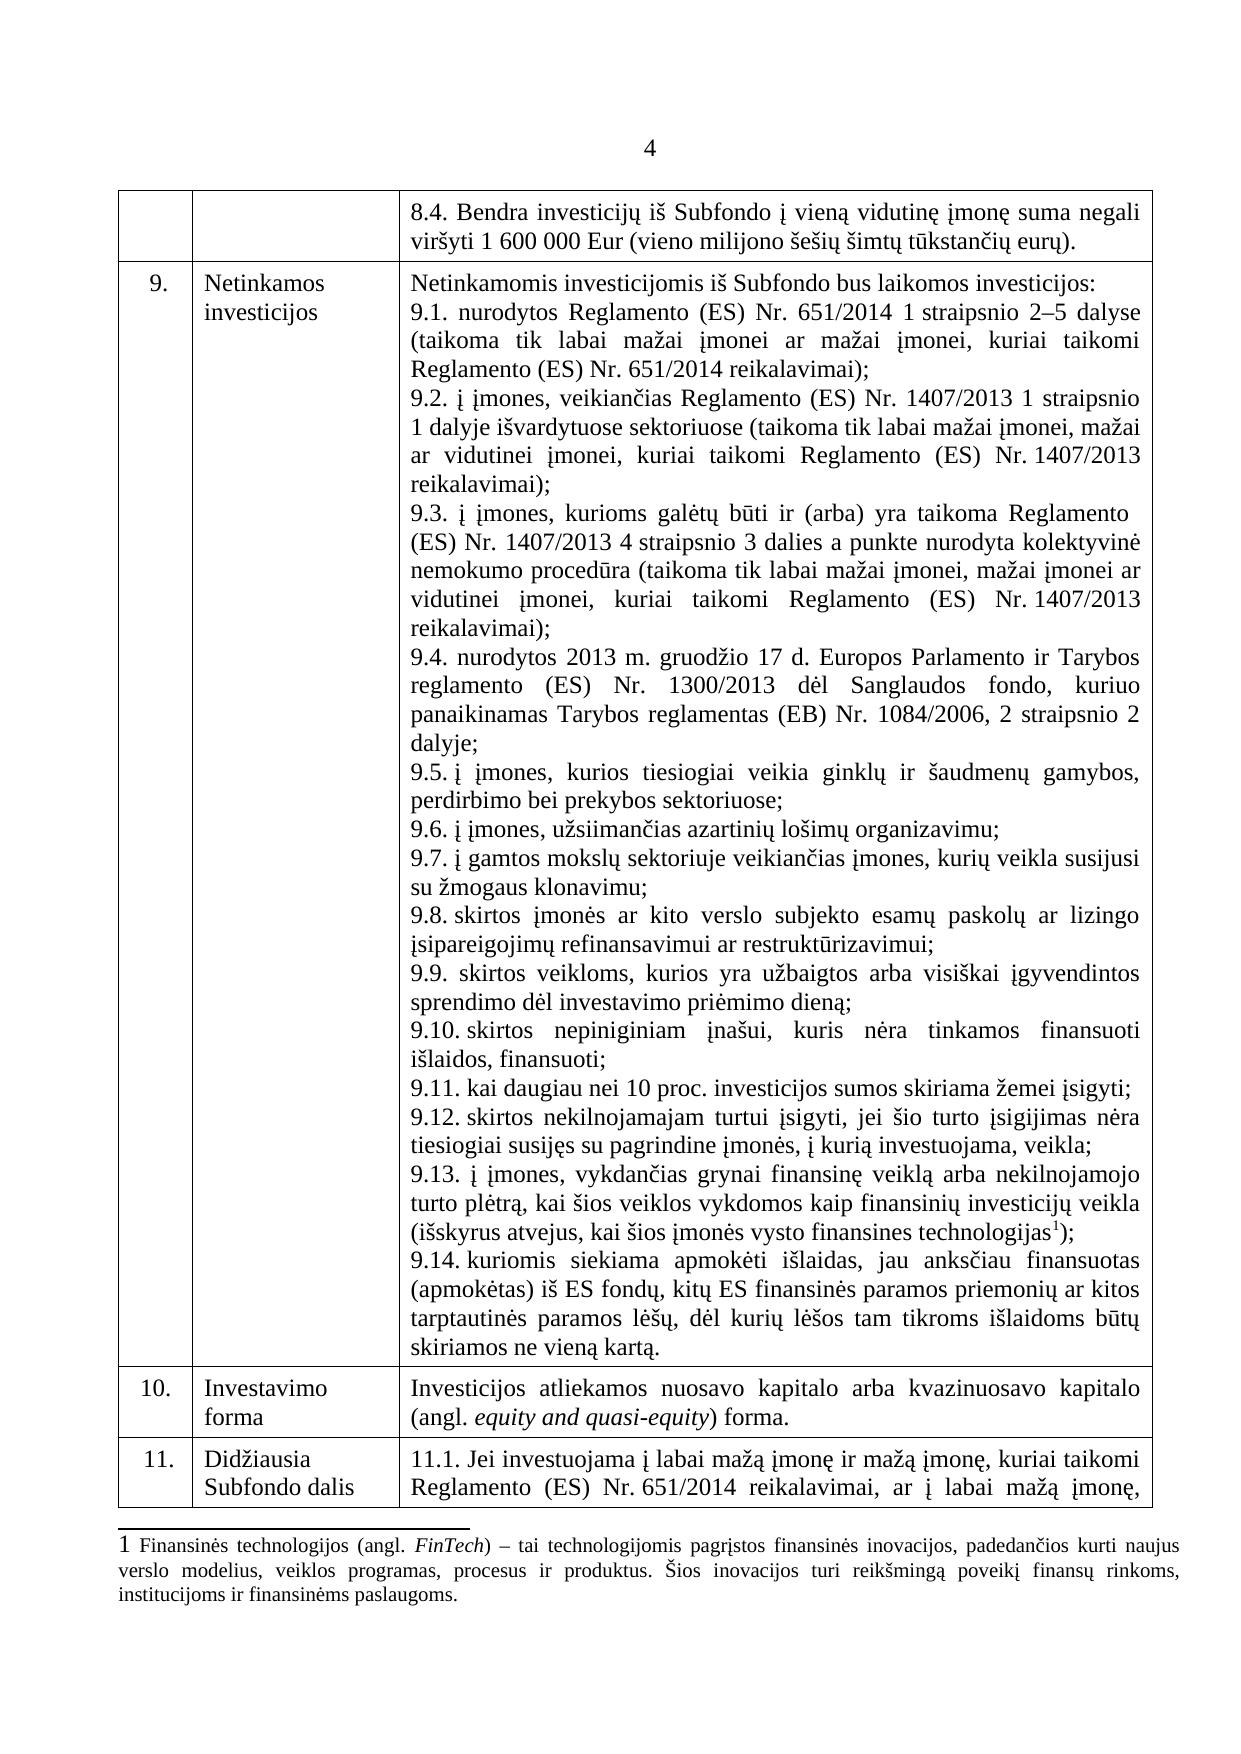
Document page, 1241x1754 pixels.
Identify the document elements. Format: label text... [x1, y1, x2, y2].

table_cell 9. [119, 262, 192, 1366]
table_cell 10. [119, 1367, 192, 1437]
table_cell 8.4. Bendra investicijų iš Subfondo į vieną vidutinę įmonę suma negali viršyti 1 600 000 Eur (vieno milijono šešių šimtų tūkstančių eurų). [400, 191, 1152, 261]
table_cell Didžiausia Subfondo dalis [193, 1438, 399, 1507]
table_cell Investavimo forma [193, 1367, 399, 1437]
table_cell 11. [119, 1438, 192, 1507]
table_cell [193, 191, 399, 261]
table_cell [119, 191, 192, 261]
table_cell Netinkamomis investicijomis iš Subfondo bus laikomos investicijos: 9.1. nurodytos Reglamento (ES) Nr. 651/2014 1 straipsnio 2–5 dalyse (taikoma tik labai mažai įmonei ar mažai įmonei, kuriai taikomi Reglamento (ES) Nr. 651/2014 reikalavimai); 9.2. į įmones, veikiančias Reglamento (ES) Nr. 1407/2013 1 straipsnio 1 dalyje išvardytuose sektoriuose (taikoma tik labai mažai įmonei, mažai ar vidutinei įmonei, kuriai taikomi Reglamento (ES) Nr. 1407/2013 reikalavimai); 9.3. į įmones, kurioms galėtų būti ir (arba) yra taikoma Reglamento (ES) Nr. 1407/2013 4 straipsnio 3 dalies a punkte nurodyta kolektyvinė nemokumo procedūra (taikoma tik labai mažai įmonei, mažai įmonei ar vidutinei įmonei, kuriai taikomi Reglamento (ES) Nr. 1407/2013 reikalavimai); 9.4. nurodytos 2013 m. gruodžio 17 d. Europos Parlamento ir Tarybos reglamento (ES) Nr. 1300/2013 dėl Sanglaudos fondo, kuriuo panaikinamas Tarybos reglamentas (EB) Nr. 1084/2006, 2 straipsnio 2 dalyje; 9.5. į įmones, kurios tiesiogiai veikia ginklų ir šaudmenų gamybos, perdirbimo bei prekybos sektoriuose; 9.6. į įmones, užsiimančias azartinių lošimų organizavimu; 9.7. į gamtos mokslų sektoriuje veikiančias įmones, kurių veikla susijusi su žmogaus klonavimu; 9.8. skirtos įmonės ar kito verslo subjekto esamų paskolų ar lizingo įsipareigojimų refinansavimui ar restruktūrizavimui; 9.9. skirtos veikloms, kurios yra užbaigtos arba visiškai įgyvendintos sprendimo dėl investavimo priėmimo dieną; 9.10. skirtos nepiniginiam įnašui, kuris nėra tinkamos finansuoti išlaidos, finansuoti; 9.11. kai daugiau nei 10 proc. investicijos sumos skiriama žemei įsigyti; 9.12. skirtos nekilnojamajam turtui įsigyti, jei šio turto įsigijimas nėra tiesiogiai susijęs su pagrindine įmonės, į kurią investuojama, veikla; 9.13. į įmones, vykdančias grynai finansinę veiklą arba nekilnojamojo turto plėtrą, kai šios veiklos vykdomos kaip finansinių investicijų veikla (išskyrus atvejus, kai šios įmonės vysto finansines technologijas); 9.14. kuriomis siekiama apmokėti išlaidas, jau anksčiau finansuotas (apmokėtas) iš ES fondų, kitų ES finansinės paramos priemonių ar kitos tarptautinės paramos lėšų, dėl kurių lėšos tam tikroms išlaidoms būtų skiriamos ne vieną kartą. [400, 262, 1152, 1366]
table_cell Netinkamos investicijos [193, 262, 399, 1366]
table_cell Investicijos atliekamos nuosavo kapitalo arba kvazinuosavo kapitalo (angl. equity and quasi-equity) forma. [400, 1367, 1152, 1437]
table_cell 11.1. Jei investuojama į labai mažą įmonę ir mažą įmonę, kuriai taikomi Reglamento (ES) Nr. 651/2014 reikalavimai, ar į labai mažą įmonę, [400, 1438, 1152, 1507]
